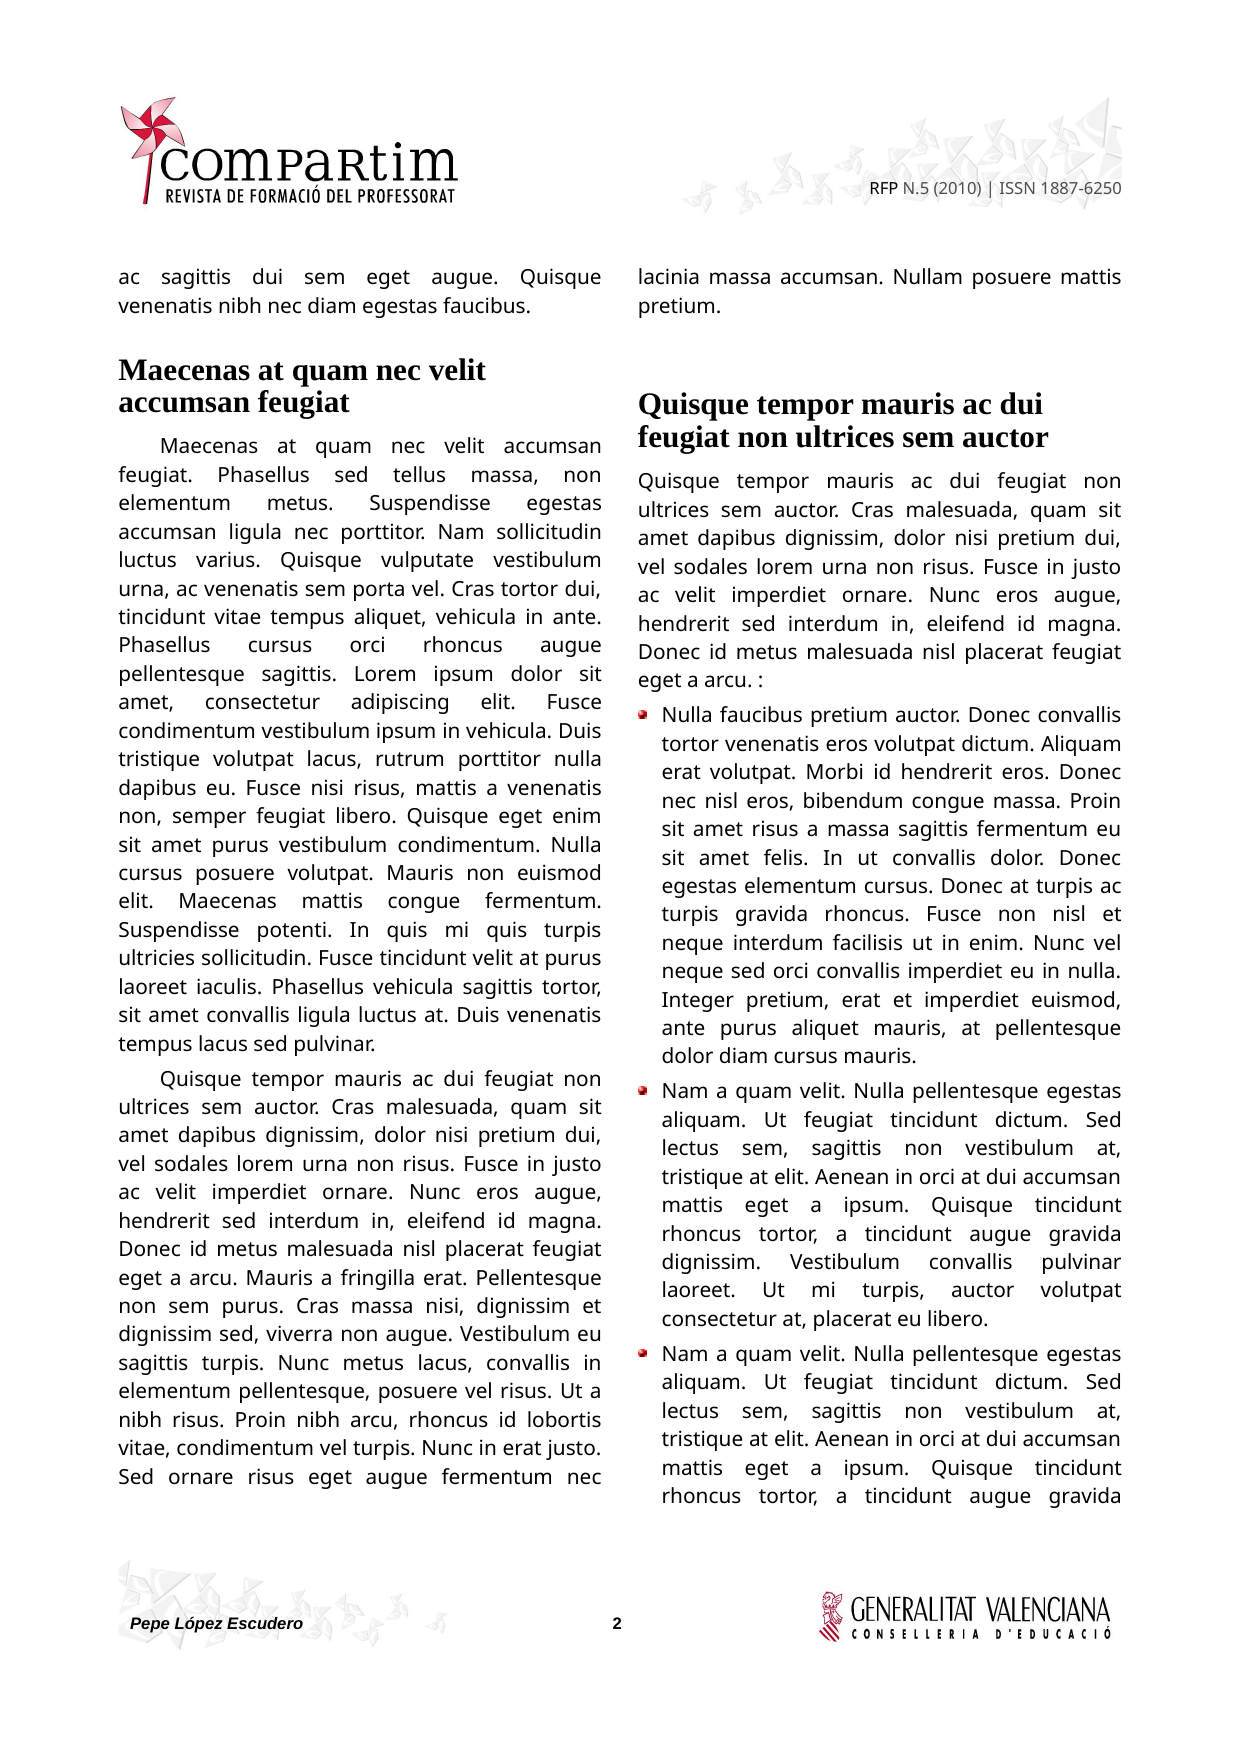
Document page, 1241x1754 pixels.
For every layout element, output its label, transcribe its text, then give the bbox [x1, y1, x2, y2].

picture [220, 471, 1021, 1272]
text Maecenas at quam nec velit accumsan feugiat. Phasellus sed tellus massa, non elementum metus. Suspendisse egestas accumsan ligula nec porttitor. Nam sollicitudin luctus varius. Quisque vulputate vestibulum urna, ac venenatis sem porta vel. Cras tortor dui, tincidunt vitae tempus aliquet, vehicula in ante. Phasellus cursus orci rhoncus augue pellentesque sagittis. Lorem ipsum dolor sit amet, consectetur adipiscing elit. Fusce condimentum vestibulum ipsum in vehicula. Duis tristique volutpat lacus, rutrum porttitor nulla dapibus eu. Fusce nisi risus, mattis a venenatis non, semper feugiat libero. Quisque eget enim sit amet purus vestibulum condimentum. Nulla cursus posuere volutpat. Mauris non euismod elit. Maecenas mattis congue fermentum. Suspendisse potenti. In quis mi quis turpis ultricies sollicitudin. Fusce tincidunt velit at purus laoreet iaculis. Phasellus vehicula sagittis tortor, sit amet convallis ligula luctus at. Duis venenatis tempus lacus sed pulvinar. [118, 432, 602, 1057]
picture [638, 1349, 647, 1357]
text Quisque tempor mauris ac dui feugiat non ultrices sem auctor [638, 386, 1122, 454]
text lacinia massa accumsan. Nullam posuere mattis pretium. [638, 262, 1122, 319]
text ac sagittis dui sem eget augue. Quisque venenatis nibh nec diam egestas faucibus. [118, 262, 602, 319]
list Nulla faucibus pretium auctor. Donec convallis tortor venenatis eros volutpat dictum. Aliquam erat volutpat. Morbi id hendrerit eros. Donec nec nisl eros, bibendum congue massa. Proin sit amet risus a massa sagittis fermentum eu sit amet felis. In ut convallis dolor. Donec egestas elementum cursus. Donec at turpis ac turpis gravida rhoncus. Fusce non nisl et neque interdum facilisis ut in enim. Nunc vel neque sed orci convallis imperdiet eu in nulla. Integer pretium, erat et imperdiet euismod, ante purus aliquet mauris, at pellentesque dolor diam cursus mauris. [638, 700, 1122, 1070]
list Nam a quam velit. Nulla pellentesque egestas aliquam. Ut feugiat tincidunt dictum. Sed lectus sem, sagittis non vestibulum at, tristique at elit. Aenean in orci at dui accumsan mattis eget a ipsum. Quisque tincidunt rhoncus tortor, a tincidunt augue gravida dignissim. Vestibulum convallis pulvinar laoreet. Ut mi turpis, auctor volutpat consectetur at, placerat eu libero. [638, 1077, 1122, 1332]
text Maecenas at quam nec velit accumsan feugiat [118, 351, 602, 419]
text Quisque tempor mauris ac dui feugiat non ultrices sem auctor. Cras malesuada, quam sit amet dapibus dignissim, dolor nisi pretium dui, vel sodales lorem urna non risus. Fusce in justo ac velit imperdiet ornare. Nunc eros augue, hendrerit sed interdum in, eleifend id magna. Donec id metus malesuada nisl placerat feugiat eget a arcu. Mauris a fringilla erat. Pellentesque non sem purus. Cras massa nisi, dignissim et dignissim sed, viverra non augue. Vestibulum eu sagittis turpis. Nunc metus lacus, convallis in elementum pellentesque, posuere vel risus. Ut a nibh risus. Proin nibh arcu, rhoncus id lobortis vitae, condimentum vel turpis. Nunc in erat justo. Sed ornare risus eget augue fermentum nec [118, 1064, 602, 1490]
list Nam a quam velit. Nulla pellentesque egestas aliquam. Ut feugiat tincidunt dictum. Sed lectus sem, sagittis non vestibulum at, tristique at elit. Aenean in orci at dui accumsan mattis eget a ipsum. Quisque tincidunt rhoncus tortor, a tincidunt augue gravida [638, 1339, 1122, 1509]
text Quisque tempor mauris ac dui feugiat non ultrices sem auctor. Cras malesuada, quam sit amet dapibus dignissim, dolor nisi pretium dui, vel sodales lorem urna non risus. Fusce in justo ac velit imperdiet ornare. Nunc eros augue, hendrerit sed interdum in, eleifend id magna. Donec id metus malesuada nisl placerat feugiat eget a arcu. : [638, 466, 1122, 694]
